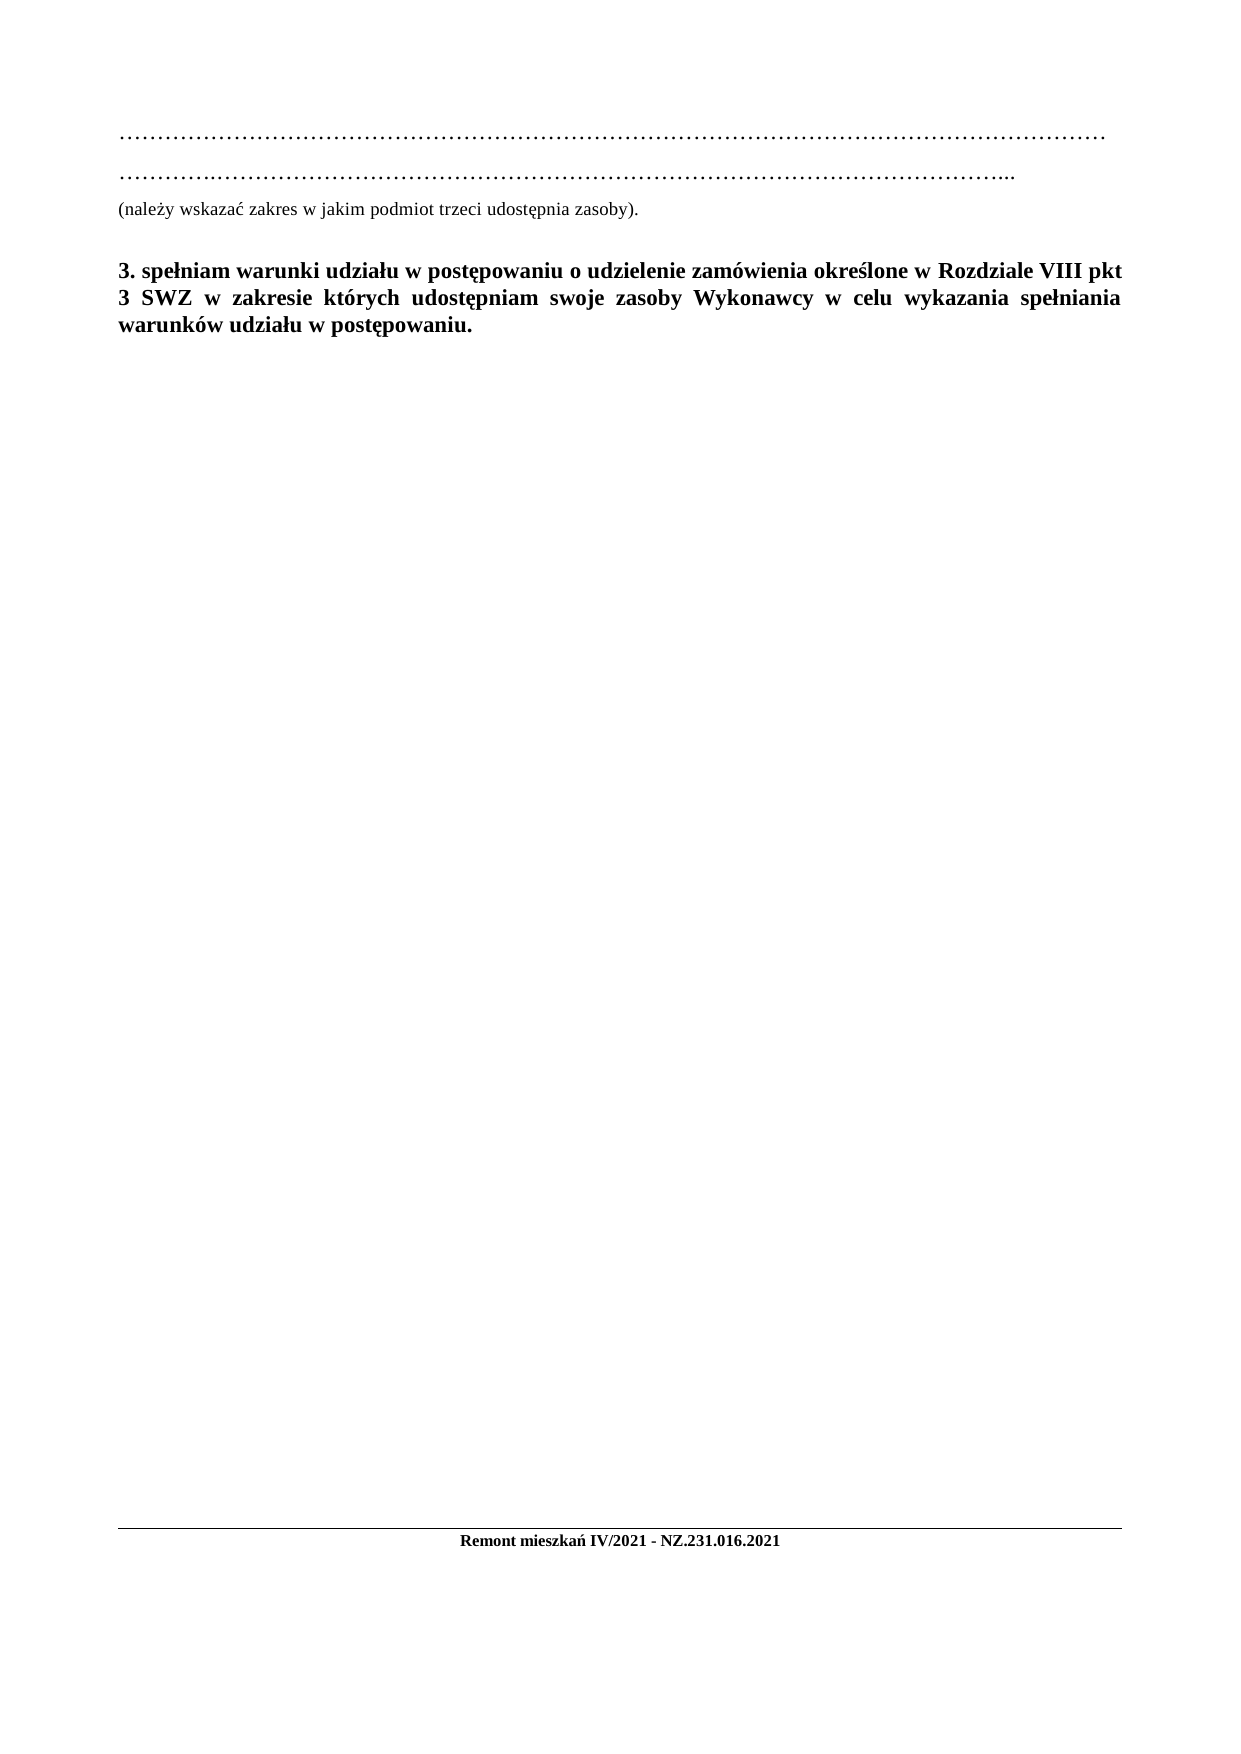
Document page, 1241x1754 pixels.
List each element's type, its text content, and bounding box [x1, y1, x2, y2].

list 3. spełniam warunki udziału w postępowaniu o udzielenie zamówienia określone w Rozdziale VIII pkt 3 SWZ w zakresie których udostępniam swoje zasoby Wykonawcy w celu wykazania spełniania warunków udziału w postępowaniu. [47, 257, 1122, 337]
text Remont mieszkań IV/2021 - NZ.231.016.2021 [118, 1529, 1122, 1550]
text …………………………………………………………………………………………………………………………….…………………………………………………………………………………………... [118, 118, 1119, 184]
text (należy wskazać zakres w jakim podmiot trzeci udostępnia zasoby). [118, 198, 1119, 220]
